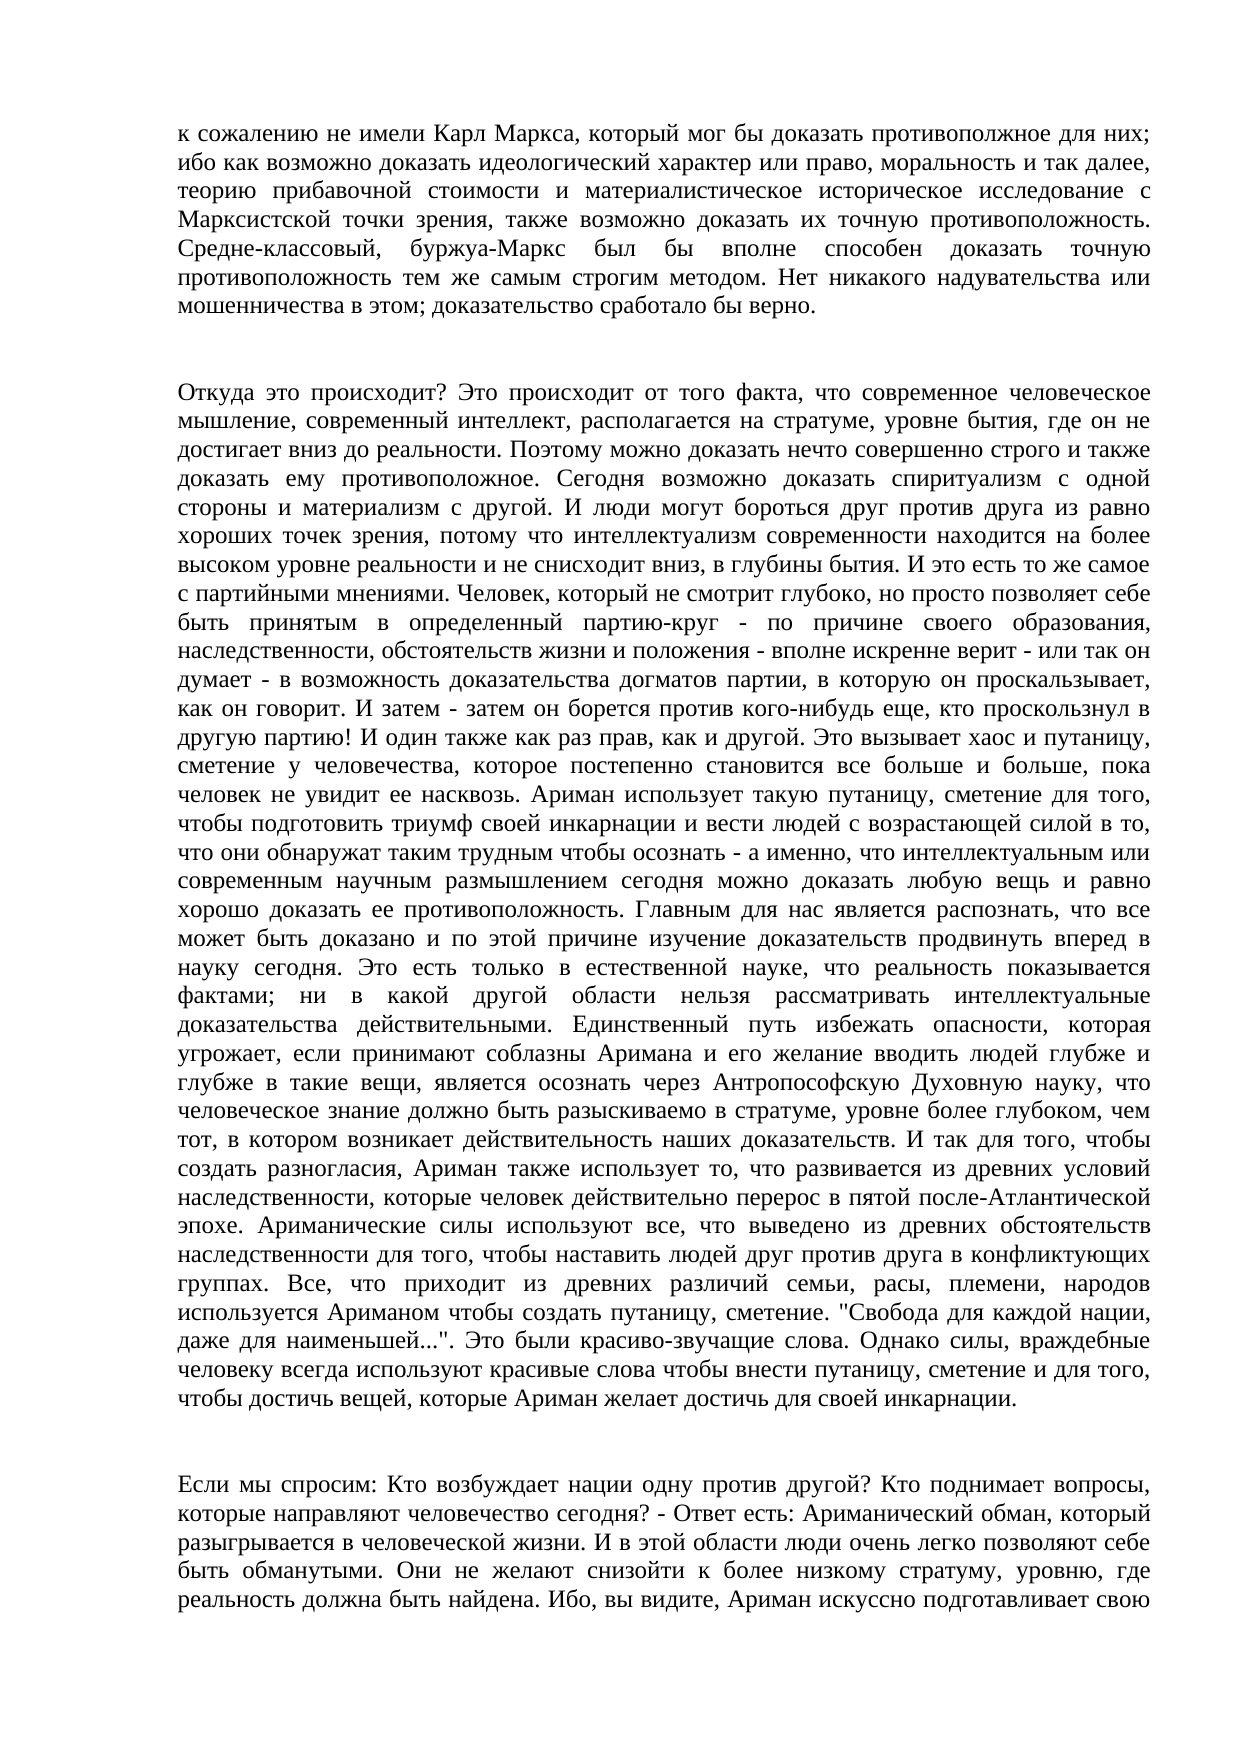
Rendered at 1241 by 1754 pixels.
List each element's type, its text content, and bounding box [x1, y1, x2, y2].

text к сожалению не имели Карл Маркса, который мог бы доказать противополжное для них; ибо как возможно доказать идеологический характер или право, моральность и так далее, теорию прибавочной стоимости и материалистическое историческое исследование с Марксистской точки зрения, также возможно доказать их точную противоположность. Средне-классовый, буржуа-Маркс был бы вполне способен доказать точную противоположность тем же самым строгим методом. Нет никакого надувательства или мошенничества в этом; доказательство сработало бы верно. [177, 118, 1152, 319]
text Если мы спросим: Кто возбуждает нации одну против другой? Кто поднимает вопросы, которые направляют человечество сегодня? - Ответ есть: Ариманический обман, который разыгрывается в человеческой жизни. И в этой области люди очень легко позволяют себе быть обманутыми. Они не желают снизойти к более низкому стратуму, уровню, где реальность должна быть найдена. Ибо, вы видите, Ариман искуссно подготавливает свою [177, 1469, 1152, 1613]
text Откуда это происходит? Это происходит от того факта, что современное человеческое мышление, современный интеллект, располагается на стратуме, уровне бытия, где он не достигает вниз до реальности. Поэтому можно доказать нечто совершенно строго и также доказать ему противоположное. Сегодня возможно доказать спиритуализм с одной стороны и материализм с другой. И люди могут бороться друг против друга из равно хороших точек зрения, потому что интеллектуализм современности находится на более высоком уровне реальности и не снисходит вниз, в глубины бытия. И это есть то же самое с партийными мнениями. Человек, который не смотрит глубоко, но просто позволяет себе быть принятым в определенный партию-круг - по причине своего образования, наследственности, обстоятельств жизни и положения - вполне искренне верит - или так он думает - в возможность доказательства догматов партии, в которую он проскальзывает, как он говорит. И затем - затем он борется против кого-нибудь еще, кто проскользнул в другую партию! И один также как раз прав, как и другой. Это вызывает хаос и путаницу, сметение у человечества, которое постепенно становится все больше и больше, пока человек не увидит ее насквозь. Ариман использует такую путаницу, сметение для того, чтобы подготовить триумф своей инкарнации и вести людей с возрастающей силой в то, что они обнаружат таким трудным чтобы осознать - а именно, что интеллектуальным или современным научным размышлением сегодня можно доказать любую вещь и равно хорошо доказать ее противоположность. Главным для нас является распознать, что все может быть доказано и по этой причине изучение доказательств продвинуть вперед в науку сегодня. Это есть только в естественной науке, что реальность показывается фактами; ни в какой другой области нельзя рассматривать интеллектуальные доказательства действительными. Единственный путь избежать опасности, которая угрожает, если принимают соблазны Аримана и его желание вводить людей глубже и глубже в такие вещи, является осознать через Антропософскую Духовную науку, что человеческое знание должно быть разыскиваемо в стратуме, уровне более глубоком, чем тот, в котором возникает действительность наших доказательств. И так для того, чтобы создать разногласия, Ариман также использует то, что развивается из древних условий наследственности, которые человек действительно перерос в пятой после-Атлантической эпохе. Ариманические силы используют все, что выведено из древних обстоятельств наследственности для того, чтобы наставить людей друг против друга в конфликтующих группах. Все, что приходит из древних различий семьи, расы, племени, народов используется Ариманом чтобы создать путаницу, сметение. "Свобода для каждой нации, даже для наименьшей...". Это были красиво-звучащие слова. Однако силы, враждебные человеку всегда используют красивые слова чтобы внести путаницу, сметение и для того, чтобы достичь вещей, которые Ариман желает достичь для своей инкарнации. [177, 377, 1152, 1412]
